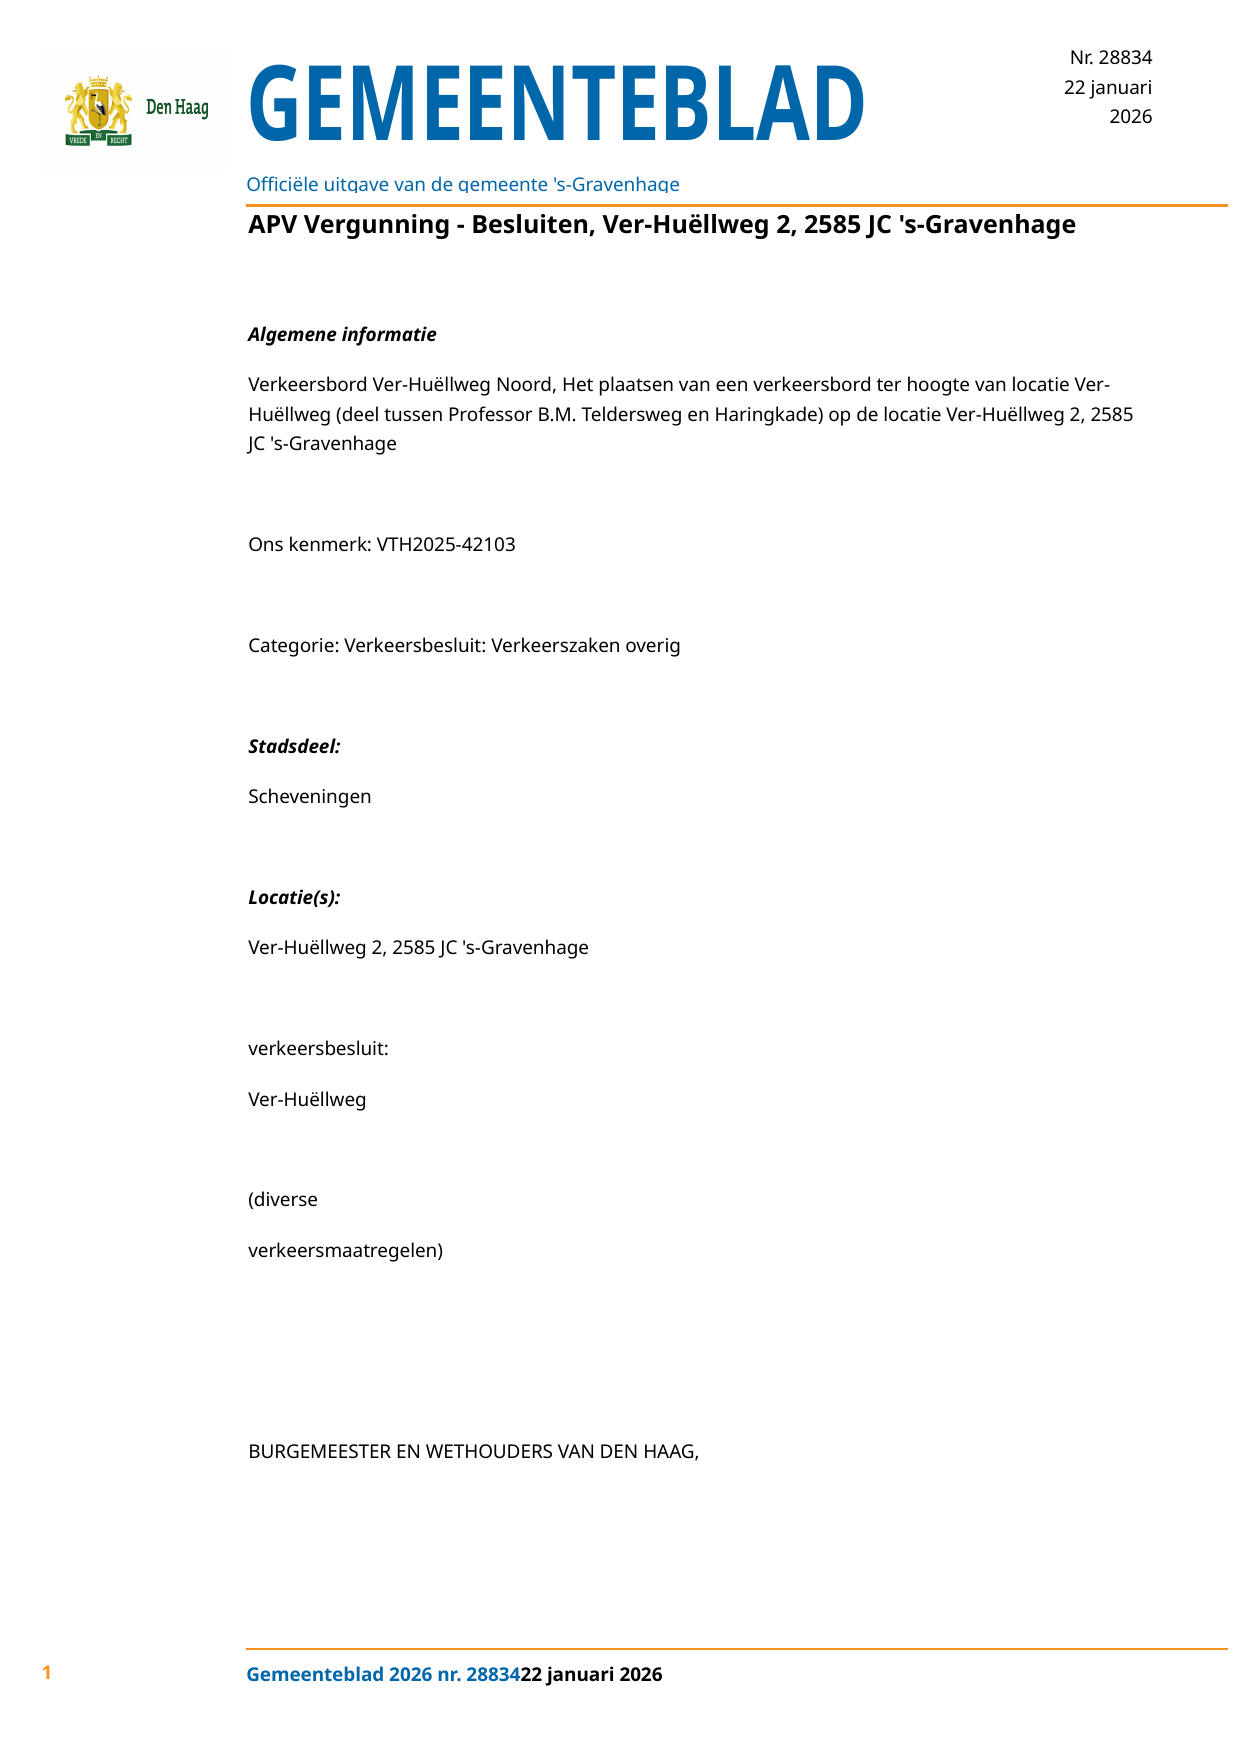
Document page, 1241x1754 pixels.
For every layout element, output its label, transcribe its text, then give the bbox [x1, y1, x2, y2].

text Scheveningen [248, 783, 1152, 809]
text BURGEMEESTER EN WETHOUDERS VAN DEN HAAG, [248, 1439, 1152, 1464]
text Verkeersbord Ver-Huëllweg Noord, Het plaatsen van een verkeersbord ter hoogte van locatie Ver-Huëllweg (deel tussen Professor B.M. Teldersweg en Haringkade) op de locatie Ver-Huëllweg 2, 2585 JC 's-Gravenhage [248, 371, 1152, 456]
text Ons kenmerk: VTH2025-42103 [248, 531, 1152, 557]
text Stadsdeel: [248, 733, 1152, 758]
text APV Vergunning - Besluiten, Ver-Huëllweg 2, 2585 JC 's-Gravenhage [248, 207, 1152, 241]
picture [41, 47, 231, 172]
text Ver-Huëllweg [248, 1086, 1152, 1111]
text Locatie(s): [248, 884, 1152, 910]
text Ver-Huëllweg 2, 2585 JC 's-Gravenhage [248, 934, 1152, 960]
text Algemene informatie [248, 321, 1152, 346]
text verkeersbesluit: [248, 1035, 1152, 1061]
text verkeersmaatregelen) [248, 1237, 1152, 1263]
text (diverse [248, 1187, 1152, 1212]
text Categorie: Verkeersbesluit: Verkeerszaken overig [248, 632, 1152, 658]
